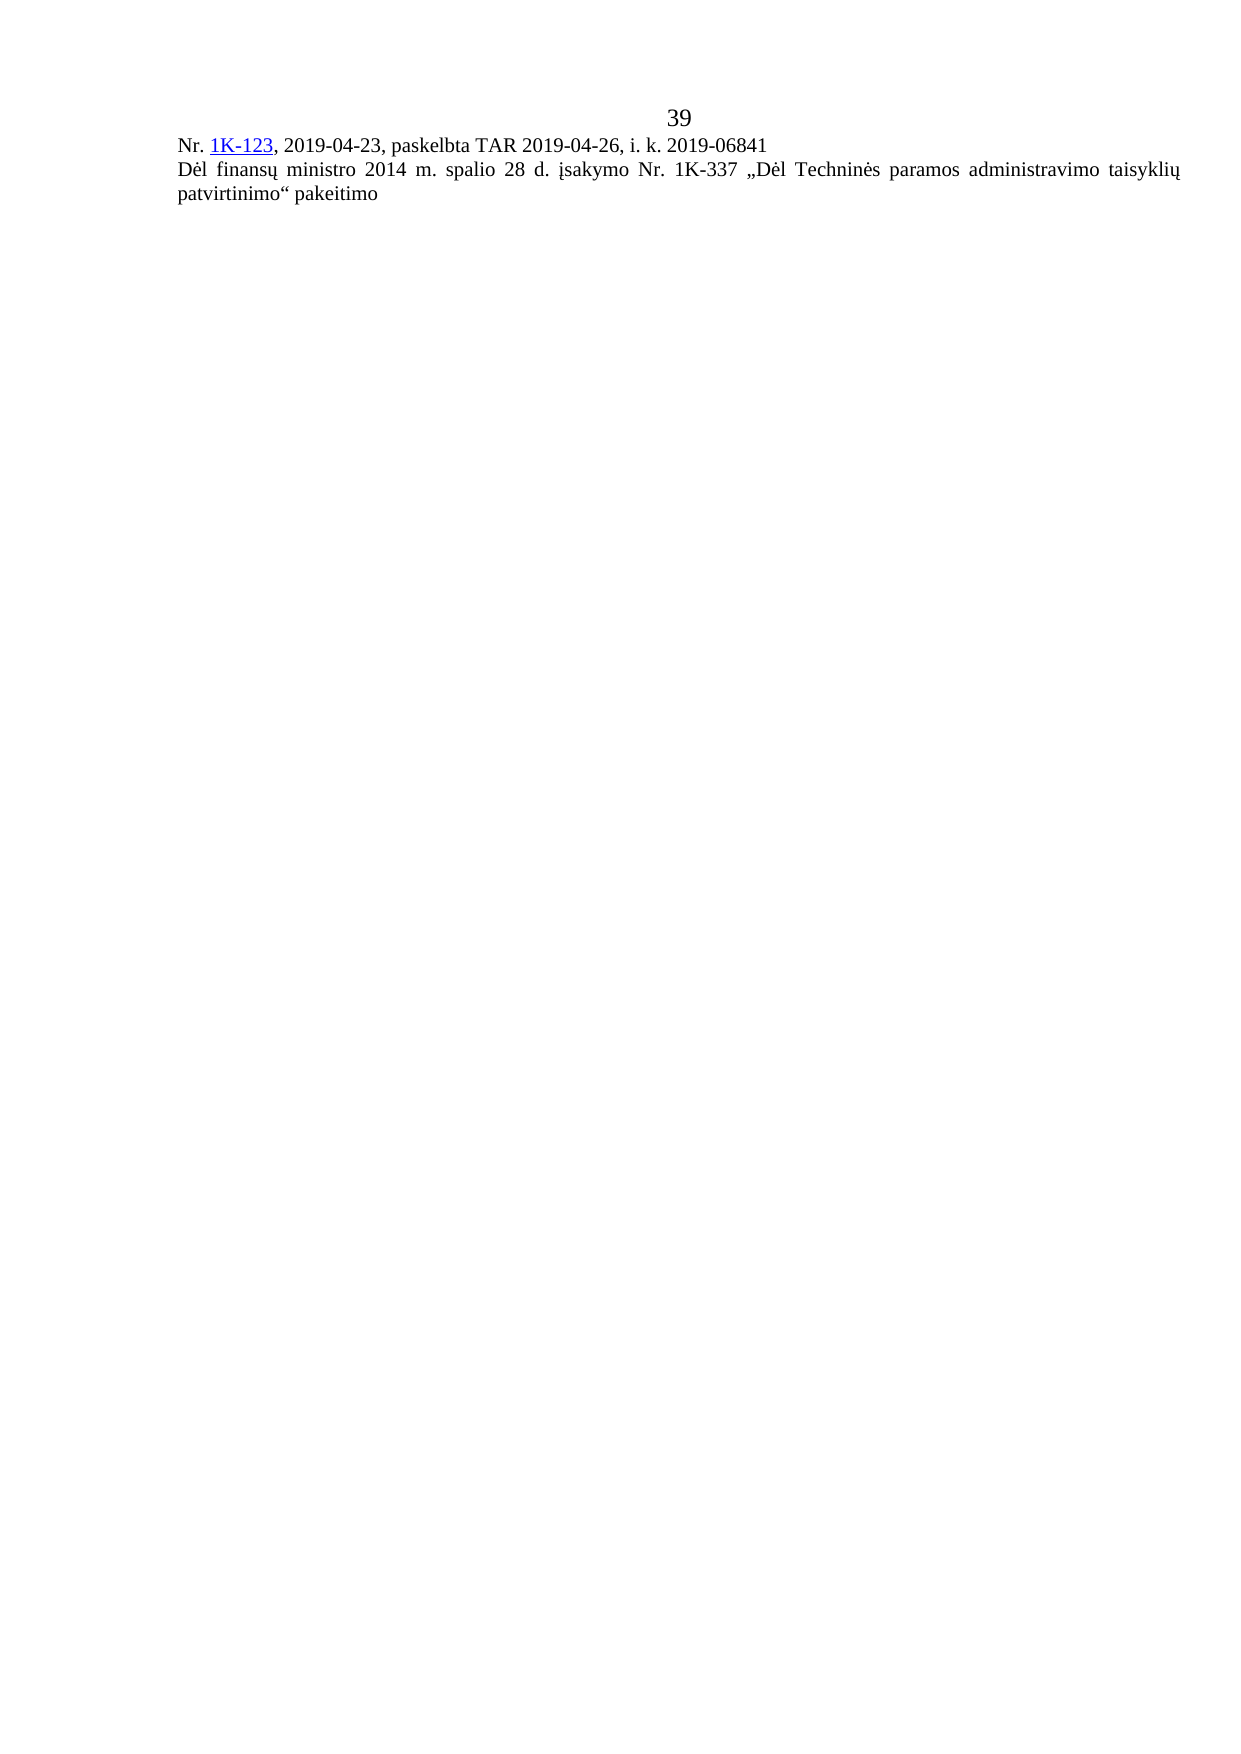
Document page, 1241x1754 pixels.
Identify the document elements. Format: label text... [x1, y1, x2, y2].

text Nr. 1K-123, 2019-04-23, paskelbta TAR 2019-04-26, i. k. 2019-06841 [177, 133, 1181, 157]
text Dėl finansų ministro 2014 m. spalio 28 d. įsakymo Nr. 1K-337 „Dėl Techninės paramos administravimo taisyklių patvirtinimo“ pakeitimo [177, 157, 1181, 205]
